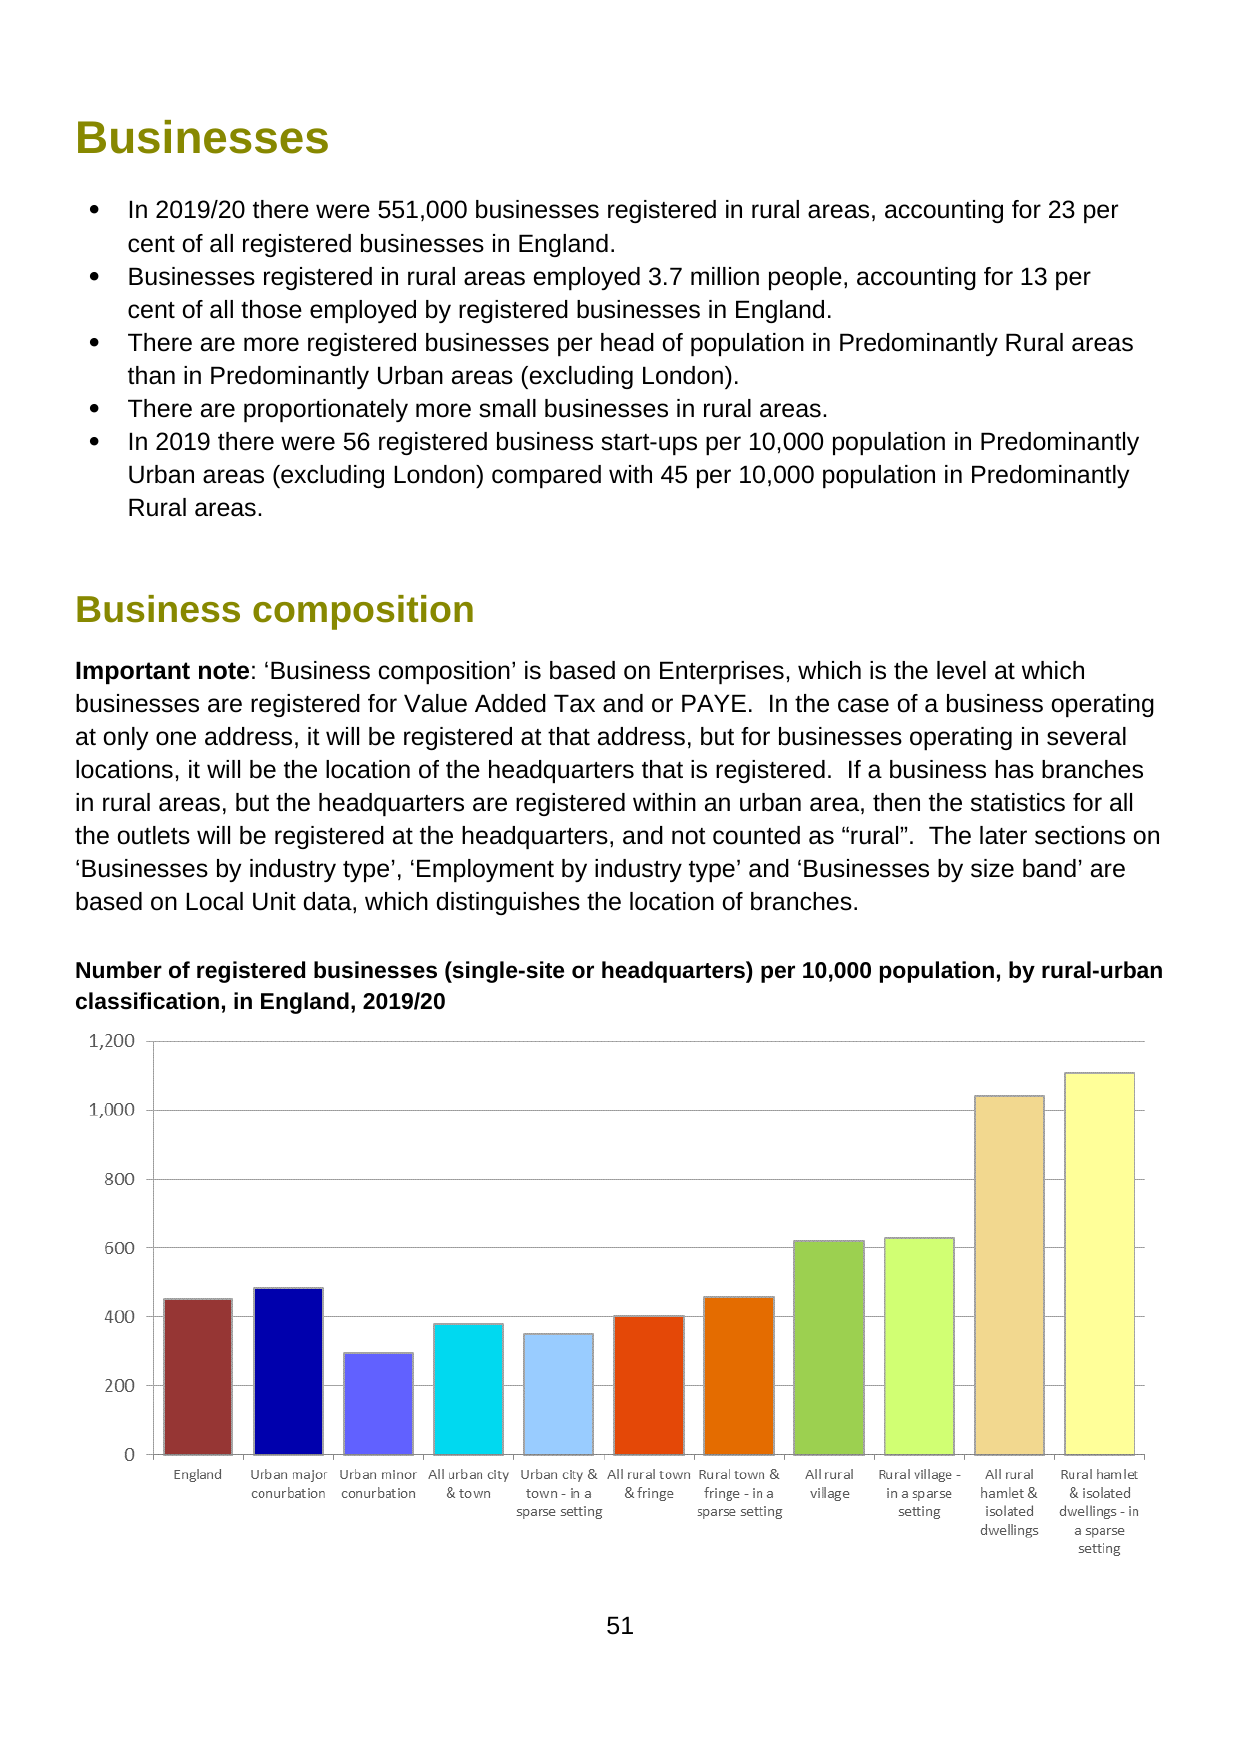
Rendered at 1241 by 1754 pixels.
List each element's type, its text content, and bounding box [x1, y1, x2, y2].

subtitle Businesses [75, 110, 1165, 163]
text Number of registered businesses (single-site or headquarters) per 10,000 population, by rural-urban classification, in England, 2019/20 [75, 957, 1165, 1014]
text Important note: ‘Business composition’ is based on Enterprises, which is the level at which businesses are registered for Value Added Tax and or PAYE. In the case of a business operating at only one address, it will be registered at that address, but for businesses operating in several locations, it will be the location of the headquarters that is registered. If a business has branches in rural areas, but the headquarters are registered within an urban area, then the statistics for all the outlets will be registered at the headquarters, and not counted as “rural”. The later sections on ‘Businesses by industry type’, ‘Employment by industry type’ and ‘Businesses by size band’ are based on Local Unit data, which distinguishes the location of branches. [75, 656, 1165, 916]
list In 2019/20 there were 551,000 businesses registered in rural areas, accounting for 23 per cent of all registered businesses in England. [90, 196, 1144, 257]
list Businesses registered in rural areas employed 3.7 million people, accounting for 13 per cent of all those employed by registered businesses in England. [90, 262, 1144, 323]
subtitle Business composition [75, 588, 1165, 631]
list In 2019 there were 56 registered business start-ups per 10,000 population in Predominantly Urban areas (excluding London) compared with 45 per 10,000 population in Predominantly Rural areas. [90, 427, 1144, 522]
list There are proportionately more small businesses in rural areas. [90, 394, 1144, 423]
list There are more registered businesses per head of population in Predominantly Rural areas than in Predominantly Urban areas (excluding London). [90, 328, 1144, 390]
